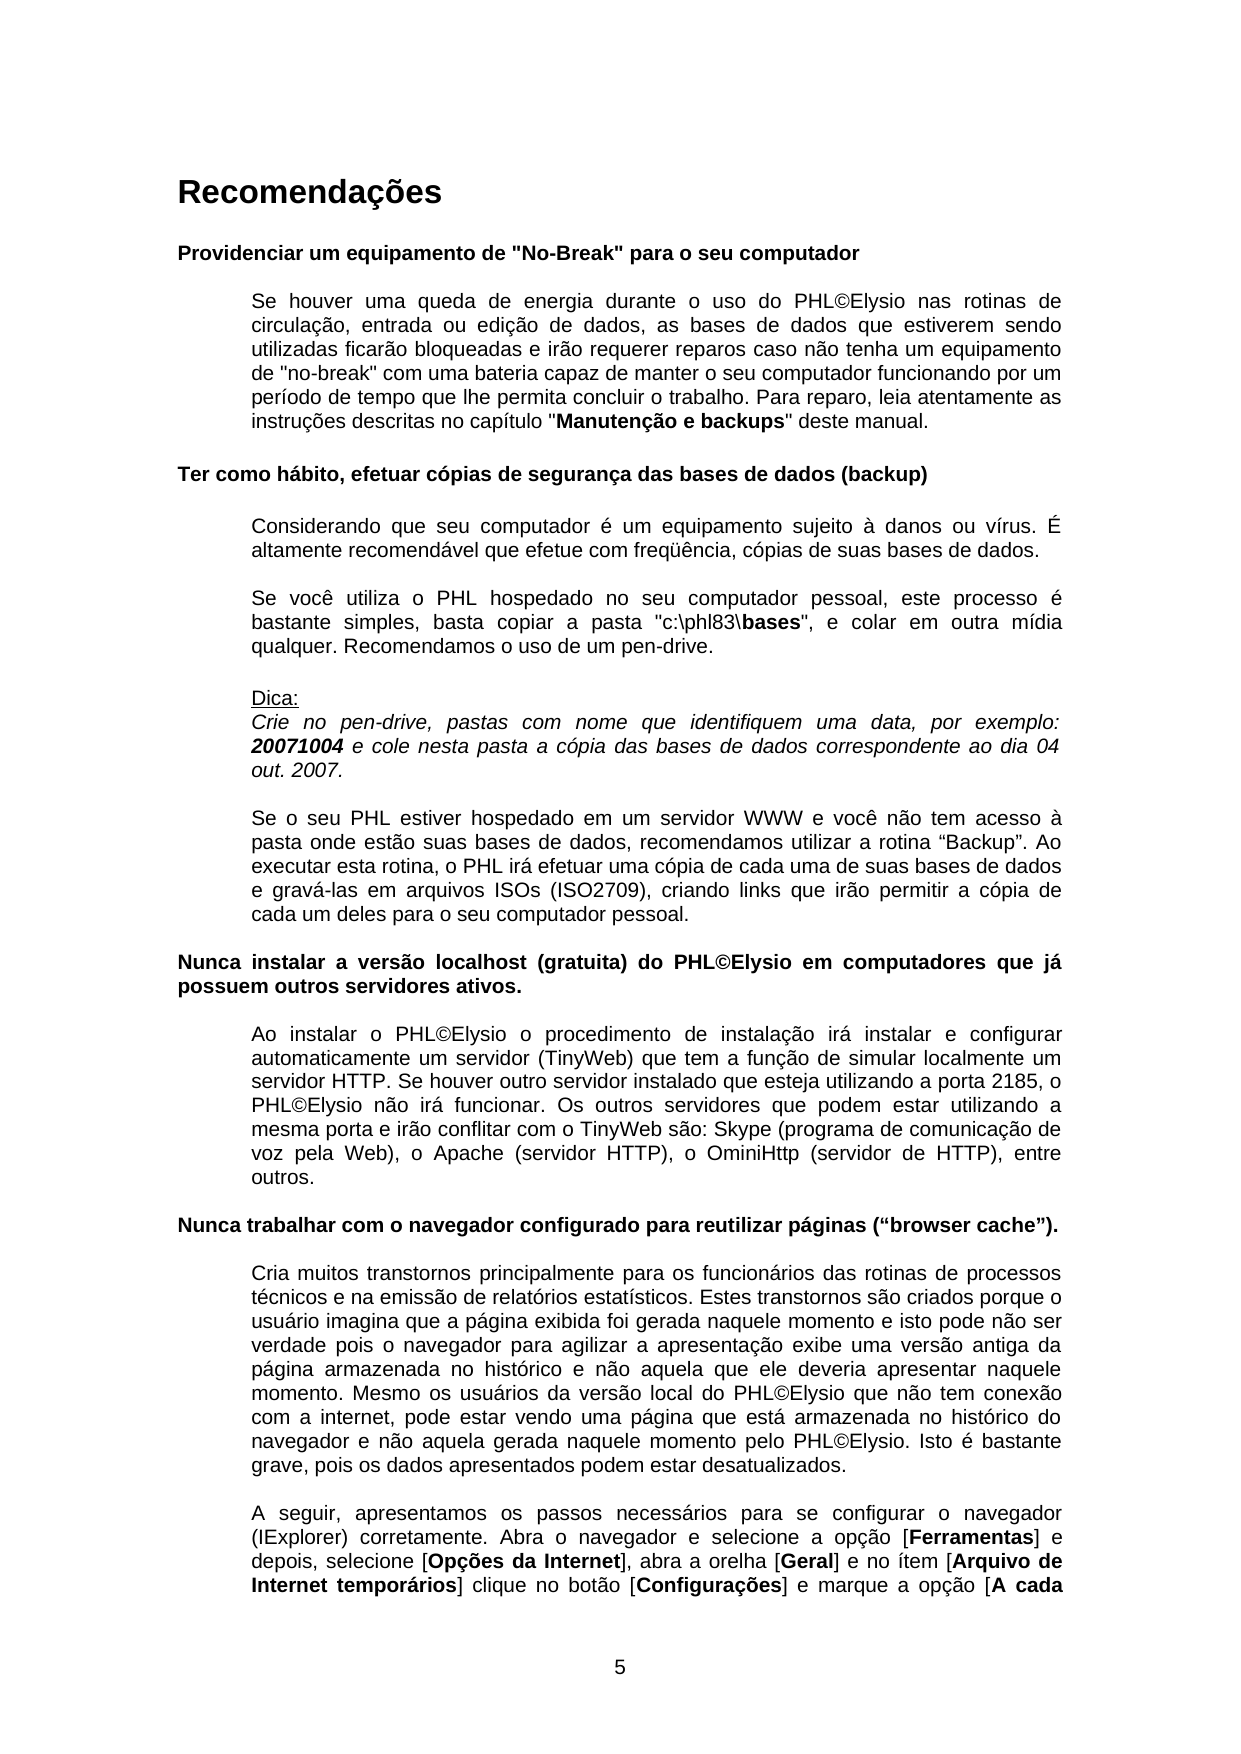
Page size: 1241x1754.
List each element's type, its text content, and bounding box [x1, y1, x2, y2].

text Se o seu PHL estiver hospedado em um servidor WWW e você não tem acesso à pasta onde estão suas bases de dados, recomendamos utilizar a rotina “Backup”. Ao executar esta rotina, o PHL irá efetuar uma cópia de cada uma de suas bases de dados e gravá-las em arquivos ISOs (ISO2709), criando links que irão permitir a cópia de cada um deles para o seu computador pessoal. [251, 806, 1063, 926]
text Ao instalar o PHL©Elysio o procedimento de instalação irá instalar e configurar automaticamente um servidor (TinyWeb) que tem a função de simular localmente um servidor HTTP. Se houver outro servidor instalado que esteja utilizando a porta 2185, o PHL©Elysio não irá funcionar. Os outros servidores que podem estar utilizando a mesma porta e irão conflitar com o TinyWeb são: Skype (programa de comunicação de voz pela Web), o Apache (servidor HTTP), o OminiHttp (servidor de HTTP), entre outros. [251, 1021, 1063, 1189]
text Cria muitos transtornos principalmente para os funcionários das rotinas de processos técnicos e na emissão de relatórios estatísticos. Estes transtornos são criados porque o usuário imagina que a página exibida foi gerada naquele momento e isto pode não ser verdade pois o navegador para agilizar a apresentação exibe uma versão antiga da página armazenada no histórico e não aquela que ele deveria apresentar naquele momento. Mesmo os usuários da versão local do PHL©Elysio que não tem conexão com a internet, pode estar vendo uma página que está armazenada no histórico do navegador e não aquela gerada naquele momento pelo PHL©Elysio. Isto é bastante grave, pois os dados apresentados podem estar desatualizados. [251, 1261, 1063, 1477]
text Dica: [251, 686, 1063, 710]
text Considerando que seu computador é um equipamento sujeito à danos ou vírus. É altamente recomendável que efetue com freqüência, cópias de suas bases de dados. [251, 514, 1063, 562]
text Ter como hábito, efetuar cópias de segurança das bases de dados (backup) [177, 461, 1063, 485]
text Se você utiliza o PHL hospedado no seu computador pessoal, este processo é bastante simples, basta copiar a pasta "c:\phl83\bases", e colar em outra mídia qualquer. Recomendamos o uso de um pen-drive. [251, 586, 1063, 657]
subtitle Recomendações [177, 173, 1063, 211]
text Se houver uma queda de energia durante o uso do PHL©Elysio nas rotinas de circulação, entrada ou edição de dados, as bases de dados que estiverem sendo utilizadas ficarão bloqueadas e irão requerer reparos caso não tenha um equipamento de "no-break" com uma bateria capaz de manter o seu computador funcionando por um período de tempo que lhe permita concluir o trabalho. Para reparo, leia atentamente as instruções descritas no capítulo "Manutenção e backups" deste manual. [251, 289, 1063, 433]
text Providenciar um equipamento de "No-Break" para o seu computador [177, 241, 1063, 265]
text Nunca instalar a versão localhost (gratuita) do PHL©Elysio em computadores que já possuem outros servidores ativos. [177, 949, 1063, 997]
text Crie no pen-drive, pastas com nome que identifiquem uma data, por exemplo: 20071004 e cole nesta pasta a cópia das bases de dados correspondente ao dia 04 out. 2007. [251, 710, 1063, 782]
text Nunca trabalhar com o navegador configurado para reutilizar páginas (“browser cache”). [177, 1213, 1063, 1237]
text A seguir, apresentamos os passos necessários para se configurar o navegador (IExplorer) corretamente. Abra o navegador e selecione a opção [Ferramentas] e depois, selecione [Opções da Internet], abra a orelha [Geral] e no ítem [Arquivo de Internet temporários] clique no botão [Configurações] e marque a opção [A cada [251, 1501, 1063, 1596]
